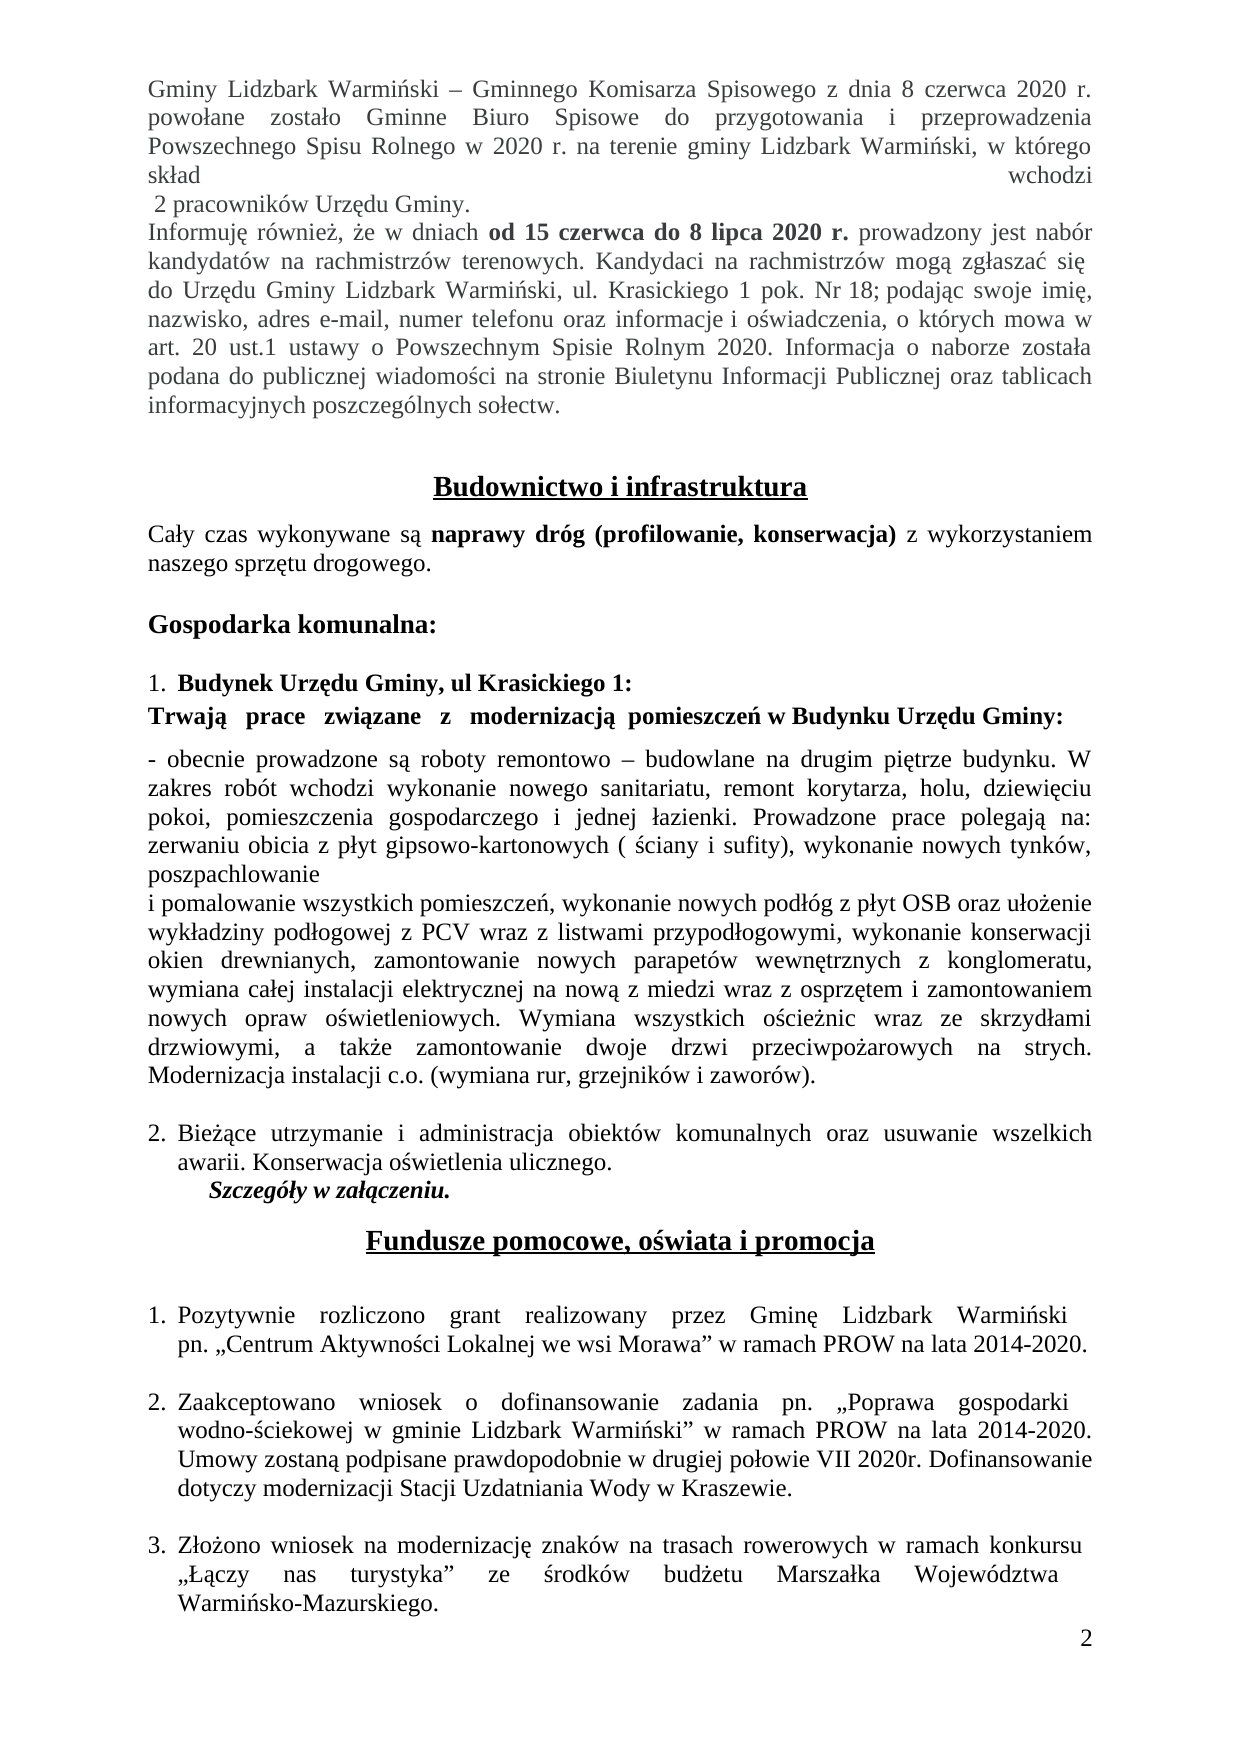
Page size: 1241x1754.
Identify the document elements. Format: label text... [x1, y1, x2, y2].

text Gminy Lidzbark Warmiński – Gminnego Komisarza Spisowego z dnia 8 czerwca 2020 r. powołane zostało Gminne Biuro Spisowe do przygotowania i przeprowadzenia Powszechnego Spisu Rolnego w 2020 r. na terenie gminy Lidzbark Warmiński, w którego skład wchodzi 2 pracowników Urzędu Gminy. [148, 74, 1093, 217]
text Trwają prace związane z modernizacją pomieszczeń w Budynku Urzędu Gminy: [148, 701, 1093, 730]
text Informuję również, że w dniach od 15 czerwca do 8 lipca 2020 r. prowadzony jest nabór kandydatów na rachmistrzów terenowych. Kandydaci na rachmistrzów mogą zgłaszać się do Urzędu Gminy Lidzbark Warmiński, ul. Krasickiego 1 pok. Nr 18; podając swoje imię, nazwisko, adres e-mail, numer telefonu oraz informacje i oświadczenia, o których mowa w art. 20 ust.1 ustawy o Powszechnym Spisie Rolnym 2020. Informacja o naborze została podana do publicznej wiadomości na stronie Biuletynu Informacji Publicznej oraz tablicach informacyjnych poszczególnych sołectw. [148, 217, 1093, 419]
list Pozytywnie rozliczono grant realizowany przez Gminę Lidzbark Warmiński pn. „Centrum Aktywności Lokalnej we wsi Morawa” w ramach PROW na lata 2014-2020. [148, 1300, 1093, 1358]
text Gospodarka komunalna: [148, 608, 1093, 639]
text Budownictwo i infrastruktura [148, 469, 1093, 503]
list Budynek Urzędu Gminy, ul Krasickiego 1: [148, 668, 1093, 697]
list Szczegóły w załączeniu. [177, 1175, 1093, 1204]
text Fundusze pomocowe, oświata i promocja [148, 1223, 1093, 1257]
text - obecnie prowadzone są roboty remontowo – budowlane na drugim piętrze budynku. W zakres robót wchodzi wykonanie nowego sanitariatu, remont korytarza, holu, dziewięciu pokoi, pomieszczenia gospodarczego i jednej łazienki. Prowadzone prace polegają na: zerwaniu obicia z płyt gipsowo-kartonowych ( ściany i sufity), wykonanie nowych tynków, poszpachlowanie i pomalowanie wszystkich pomieszczeń, wykonanie nowych podłóg z płyt OSB oraz ułożenie wykładziny podłogowej z PCV wraz z listwami przypodłogowymi, wykonanie konserwacji okien drewnianych, zamontowanie nowych parapetów wewnętrznych z konglomeratu, wymiana całej instalacji elektrycznej na nową z miedzi wraz z osprzętem i zamontowaniem nowych opraw oświetleniowych. Wymiana wszystkich ościeżnic wraz ze skrzydłami drzwiowymi, a także zamontowanie dwoje drzwi przeciwpożarowych na strych. Modernizacja instalacji c.o. (wymiana rur, grzejników i zaworów). [148, 744, 1093, 1089]
list Bieżące utrzymanie i administracja obiektów komunalnych oraz usuwanie wszelkich awarii. Konserwacja oświetlenia ulicznego. [148, 1118, 1093, 1175]
list Zaakceptowano wniosek o dofinansowanie zadania pn. „Poprawa gospodarki wodno-ściekowej w gminie Lidzbark Warmiński” w ramach PROW na lata 2014-2020. Umowy zostaną podpisane prawdopodobnie w drugiej połowie VII 2020r. Dofinansowanie dotyczy modernizacji Stacji Uzdatniania Wody w Kraszewie. [148, 1387, 1093, 1502]
text Cały czas wykonywane są naprawy dróg (profilowanie, konserwacja) z wykorzystaniem naszego sprzętu drogowego. [148, 519, 1093, 577]
list Złożono wniosek na modernizację znaków na trasach rowerowych w ramach konkursu „Łączy nas turystyka” ze środków budżetu Marszałka Województwa Warmińsko-Mazurskiego. [148, 1530, 1093, 1617]
